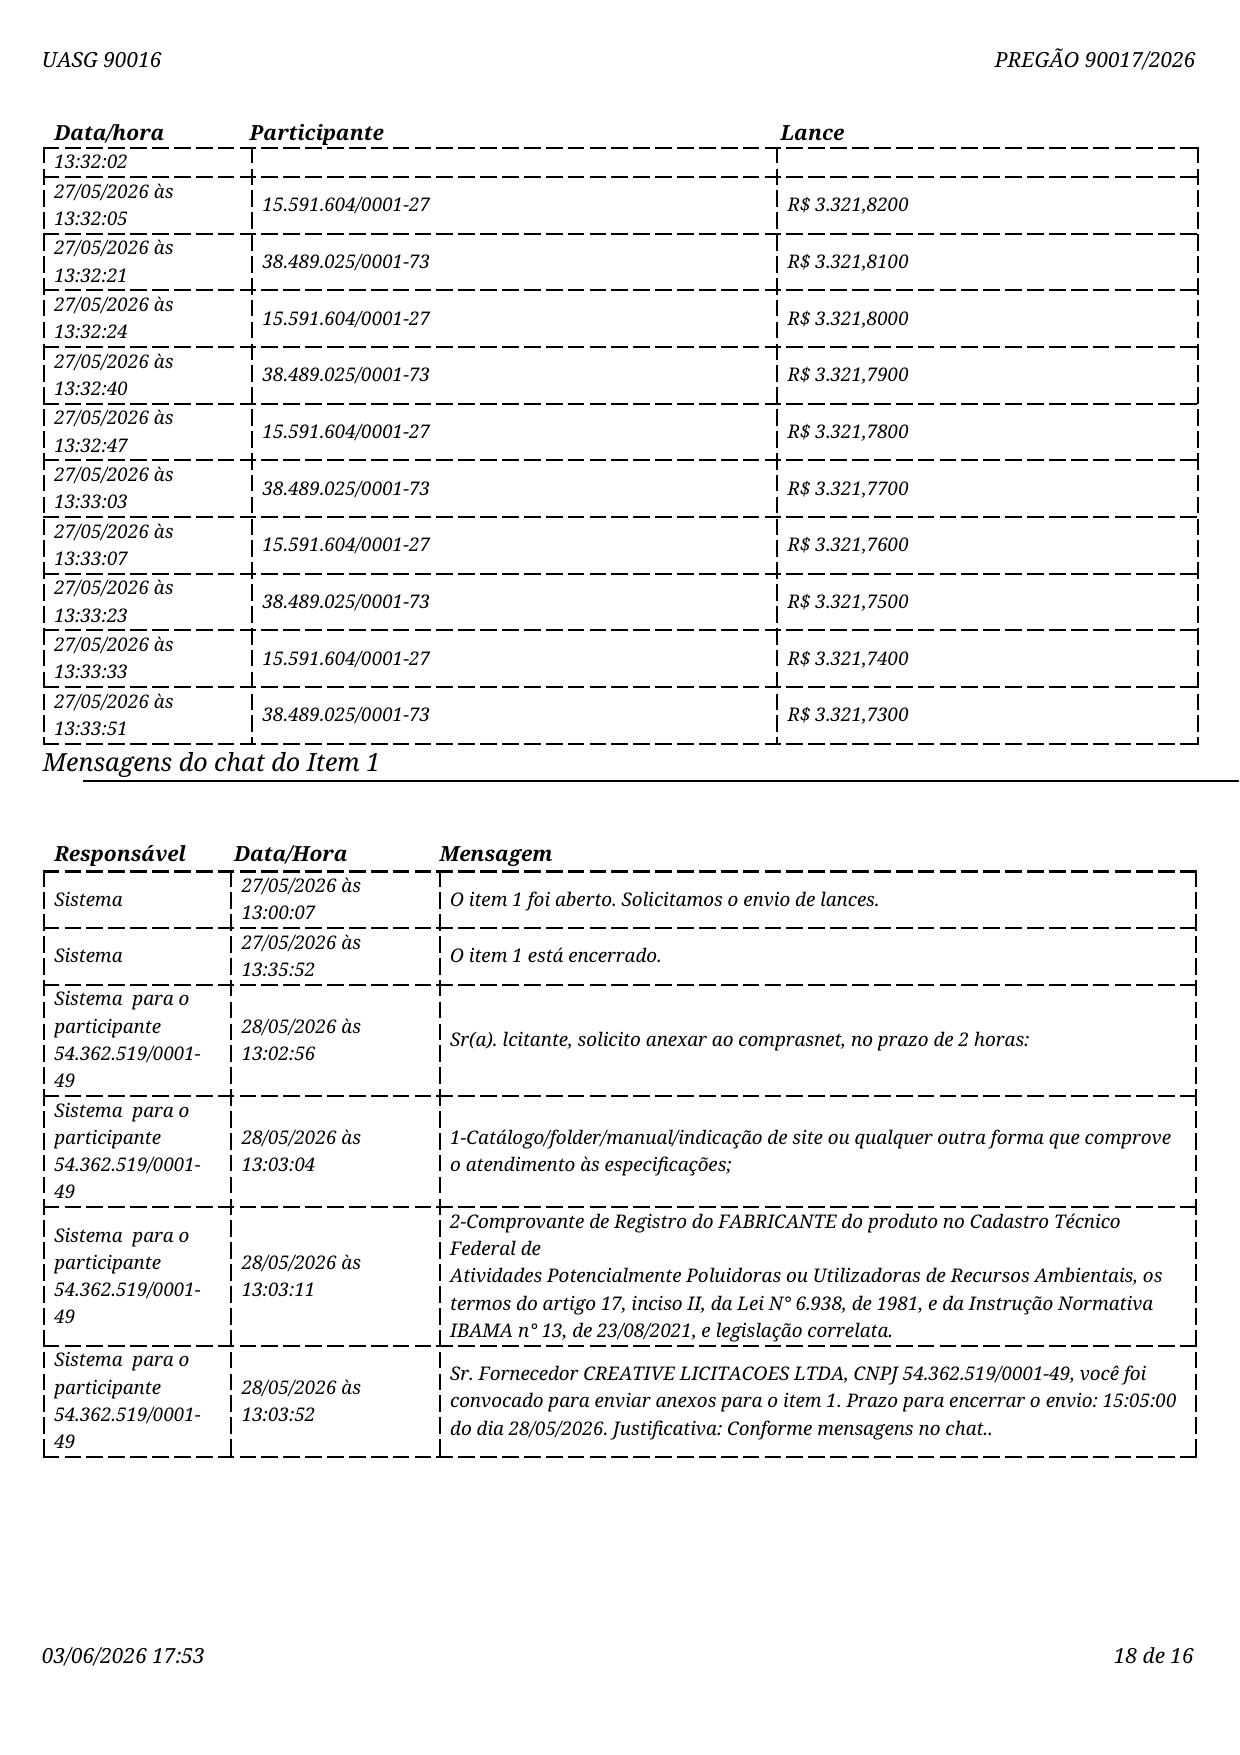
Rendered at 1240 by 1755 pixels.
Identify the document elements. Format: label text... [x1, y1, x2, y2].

table_cell 15.591.604/0001-27 [252, 403, 777, 459]
table_cell Sr. Fornecedor CREATIVE LICITACOES LTDA, CNPJ 54.362.519/0001-49, você foi convocado para enviar anexos para o item 1. Prazo para encerrar o envio: 15:05:00 do dia 28/05/2026. Justificativa: Conforme mensagens no chat.. [440, 1345, 1196, 1456]
table_cell 38.489.025/0001-73 [252, 233, 777, 289]
table_cell [252, 147, 777, 176]
table_cell R$ 3.321,8000 [777, 289, 1198, 346]
table_cell 27/05/2026 às 13:33:51 [44, 686, 252, 743]
table_cell Sistema para o participante 54.362.519/0001-49 [44, 984, 231, 1095]
table_cell R$ 3.321,7400 [777, 629, 1198, 686]
table_cell 27/05/2026 às 13:32:47 [44, 403, 252, 459]
table_cell 38.489.025/0001-73 [252, 459, 777, 516]
table_header Sistema [44, 870, 231, 927]
subtitle Mensagens do chat do Item 1 [43, 745, 1089, 779]
table_cell Sistema para o participante 54.362.519/0001-49 [44, 1095, 231, 1206]
table_cell 15.591.604/0001-27 [252, 289, 777, 346]
table_cell [777, 147, 1198, 176]
table_cell R$ 3.321,7700 [777, 459, 1198, 516]
table_cell 28/05/2026 às 13:03:11 [231, 1206, 439, 1345]
table_cell 38.489.025/0001-73 [252, 686, 777, 743]
table_cell 15.591.604/0001-27 [252, 516, 777, 573]
table_cell 27/05/2026 às 13:33:33 [44, 629, 252, 686]
table_cell Sistema para o participante 54.362.519/0001-49 [44, 1345, 231, 1456]
table_cell 13:32:02 [44, 147, 252, 176]
table_cell 1-Catálogo/folder/manual/indicação de site ou qualquer outra forma que comprove o atendimento às especificações; [440, 1095, 1196, 1206]
table_cell 2-Comprovante de Registro do FABRICANTE do produto no Cadastro Técnico Federal de Atividades Potencialmente Poluidoras ou Utilizadoras de Recursos Ambientais, os termos do artigo 17, inciso II, da Lei N° 6.938, de 1981, e da Instrução Normativa IBAMA n° 13, de 23/08/2021, e legislação correlata. [440, 1206, 1196, 1345]
table_cell 28/05/2026 às 13:03:52 [231, 1345, 439, 1456]
table_cell 27/05/2026 às 13:32:05 [44, 176, 252, 233]
table_header 27/05/2026 às 13:00:07 [231, 870, 439, 927]
table_cell R$ 3.321,7500 [777, 573, 1198, 629]
table_cell 27/05/2026 às 13:32:40 [44, 346, 252, 403]
table_cell Sistema [44, 927, 231, 984]
table_cell 38.489.025/0001-73 [252, 346, 777, 403]
table_cell 27/05/2026 às 13:33:23 [44, 573, 252, 629]
table_cell 28/05/2026 às 13:02:56 [231, 984, 439, 1095]
text Responsável Data/Hora Mensagem [54, 839, 1089, 868]
table_cell 27/05/2026 às 13:33:03 [44, 459, 252, 516]
table_cell R$ 3.321,7600 [777, 516, 1198, 573]
table_cell R$ 3.321,8100 [777, 233, 1198, 289]
table_cell 27/05/2026 às 13:33:07 [44, 516, 252, 573]
table_cell R$ 3.321,7900 [777, 346, 1198, 403]
table_cell 15.591.604/0001-27 [252, 176, 777, 233]
table_cell Sr(a). lcitante, solicito anexar ao comprasnet, no prazo de 2 horas: [440, 984, 1196, 1095]
table_cell 27/05/2026 às 13:35:52 [231, 927, 439, 984]
table_cell R$ 3.321,8200 [777, 176, 1198, 233]
table_cell 38.489.025/0001-73 [252, 573, 777, 629]
table_cell Sistema para o participante 54.362.519/0001-49 [44, 1206, 231, 1345]
table_cell R$ 3.321,7300 [777, 686, 1198, 743]
table_cell 27/05/2026 às 13:32:24 [44, 289, 252, 346]
table_cell 28/05/2026 às 13:03:04 [231, 1095, 439, 1206]
table_cell R$ 3.321,7800 [777, 403, 1198, 459]
table_cell O item 1 está encerrado. [440, 927, 1196, 984]
table_cell 27/05/2026 às 13:32:21 [44, 233, 252, 289]
table_cell 15.591.604/0001-27 [252, 629, 777, 686]
table_header O item 1 foi aberto. Solicitamos o envio de lances. [440, 870, 1196, 927]
